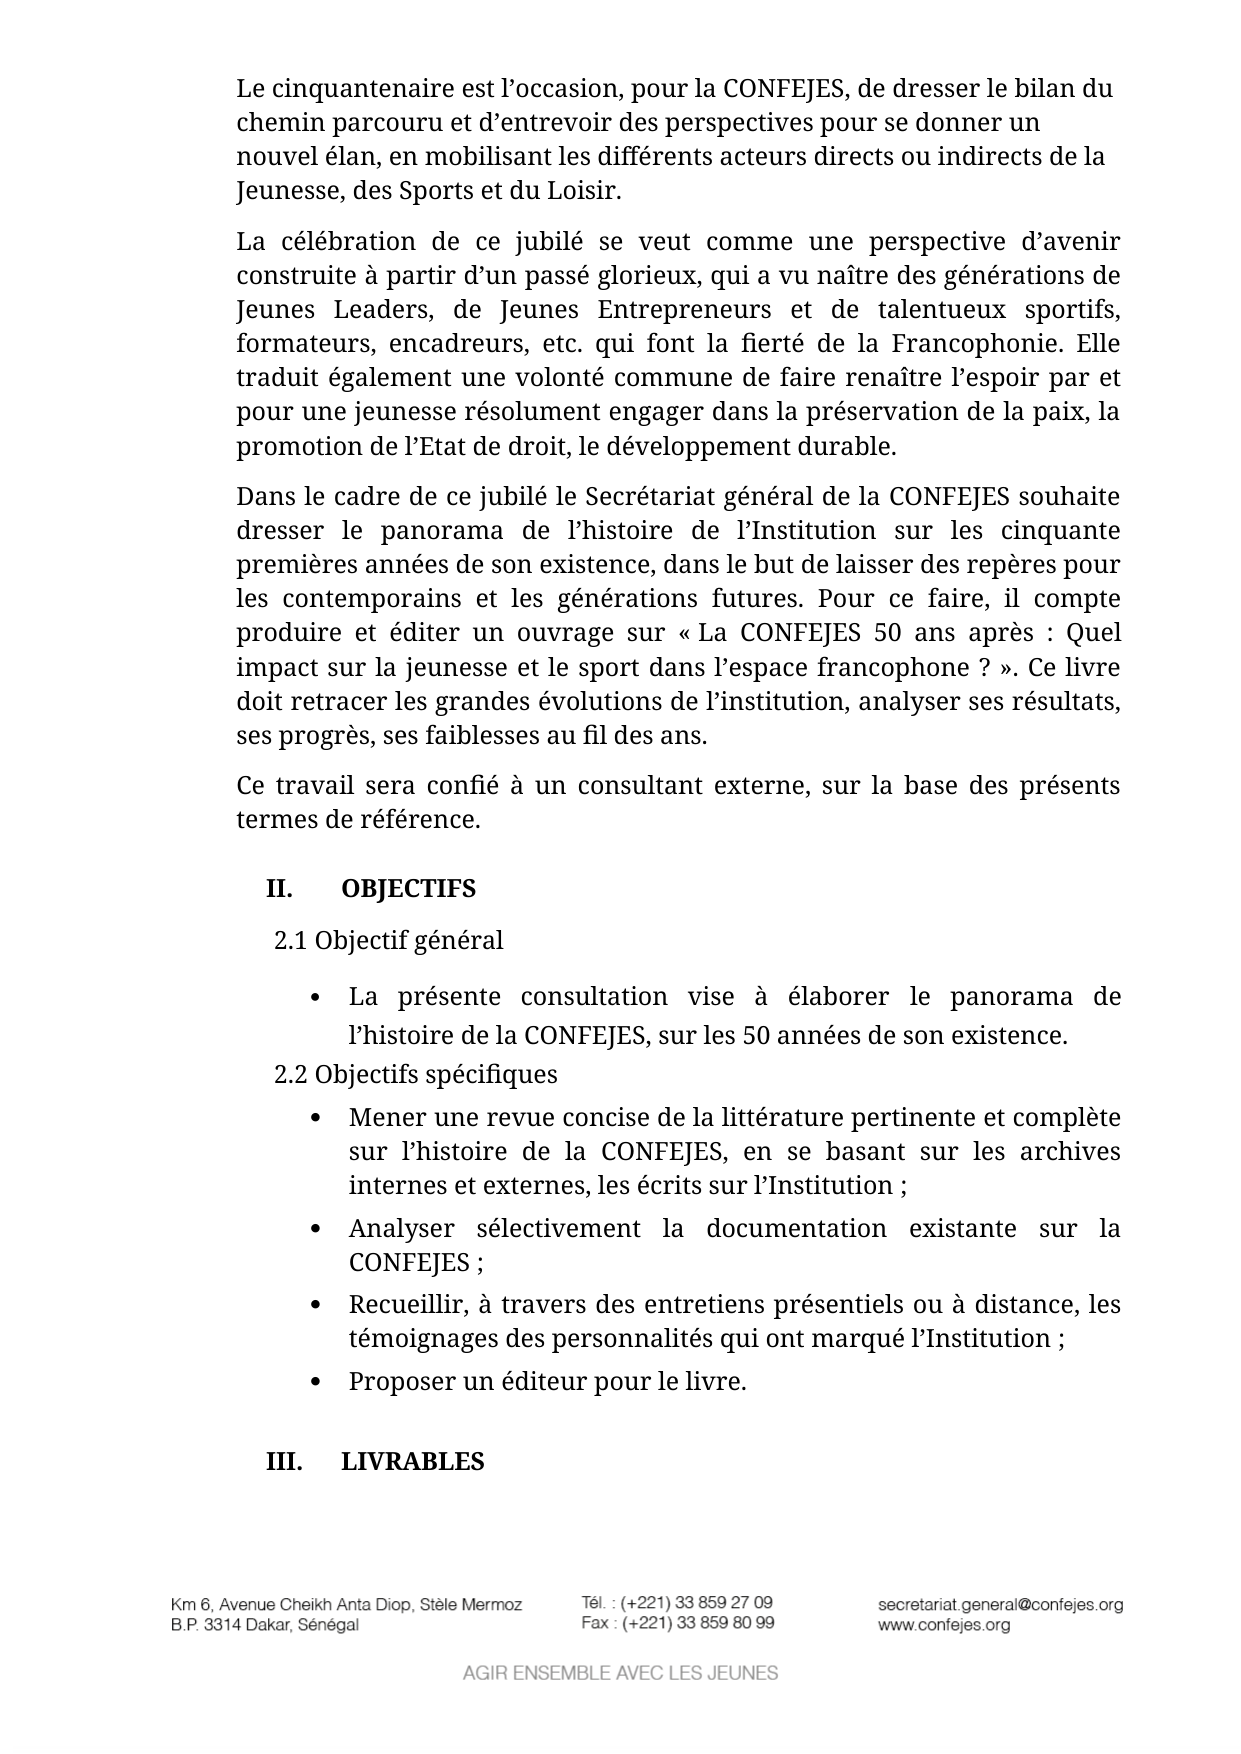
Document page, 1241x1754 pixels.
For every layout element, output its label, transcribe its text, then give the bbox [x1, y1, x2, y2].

text Dans le cadre de ce jubilé le Secrétariat général de la CONFEJES souhaite dresser le panorama de l’histoire de l’Institution sur les cinquante premières années de son existence, dans le but de laisser des repères pour les contemporains et les générations futures. Pour ce faire, il compte produire et éditer un ouvrage sur « La CONFEJES 50 ans après : Quel impact sur la jeunesse et le sport dans l’espace francophone ? ». Ce livre doit retracer les grandes évolutions de l’institution, analyser ses résultats, ses progrès, ses faiblesses au fil des ans. [236, 479, 1122, 751]
list Proposer un éditeur pour le livre. [311, 1363, 1122, 1397]
text 2.2 Objectifs spécifiques [274, 1056, 1122, 1091]
text 2.1 Objectif général [274, 922, 1122, 956]
list LIVRABLES [266, 1444, 1122, 1478]
list La présente consultation vise à élaborer le panorama de l’histoire de la CONFEJES, sur les 50 années de son existence. [311, 978, 1122, 1051]
list Analyser sélectivement la documentation existante sur la CONFEJES ; [311, 1210, 1122, 1278]
text La célébration de ce jubilé se veut comme une perspective d’avenir construite à partir d’un passé glorieux, qui a vu naître des générations de Jeunes Leaders, de Jeunes Entrepreneurs et de talentueux sportifs, formateurs, encadreurs, etc. qui font la fierté de la Francophonie. Elle traduit également une volonté commune de faire renaître l’espoir par et pour une jeunesse résolument engager dans la préservation de la paix, la promotion de l’Etat de droit, le développement durable. [236, 224, 1122, 462]
list OBJECTIFS [266, 870, 1122, 904]
list Recueillir, à travers des entretiens présentiels ou à distance, les témoignages des personnalités qui ont marqué l’Institution ; [311, 1287, 1122, 1355]
text Le cinquantenaire est l’occasion, pour la CONFEJES, de dresser le bilan du chemin parcouru et d’entrevoir des perspectives pour se donner un nouvel élan, en mobilisant les différents acteurs directs ou indirects de la Jeunesse, des Sports et du Loisir. [236, 71, 1122, 207]
list Mener une revue concise de la littérature pertinente et complète sur l’histoire de la CONFEJES, en se basant sur les archives internes et externes, les écrits sur l’Institution ; [311, 1100, 1122, 1202]
text Ce travail sera confié à un consultant externe, sur la base des présents termes de référence. [236, 768, 1122, 836]
